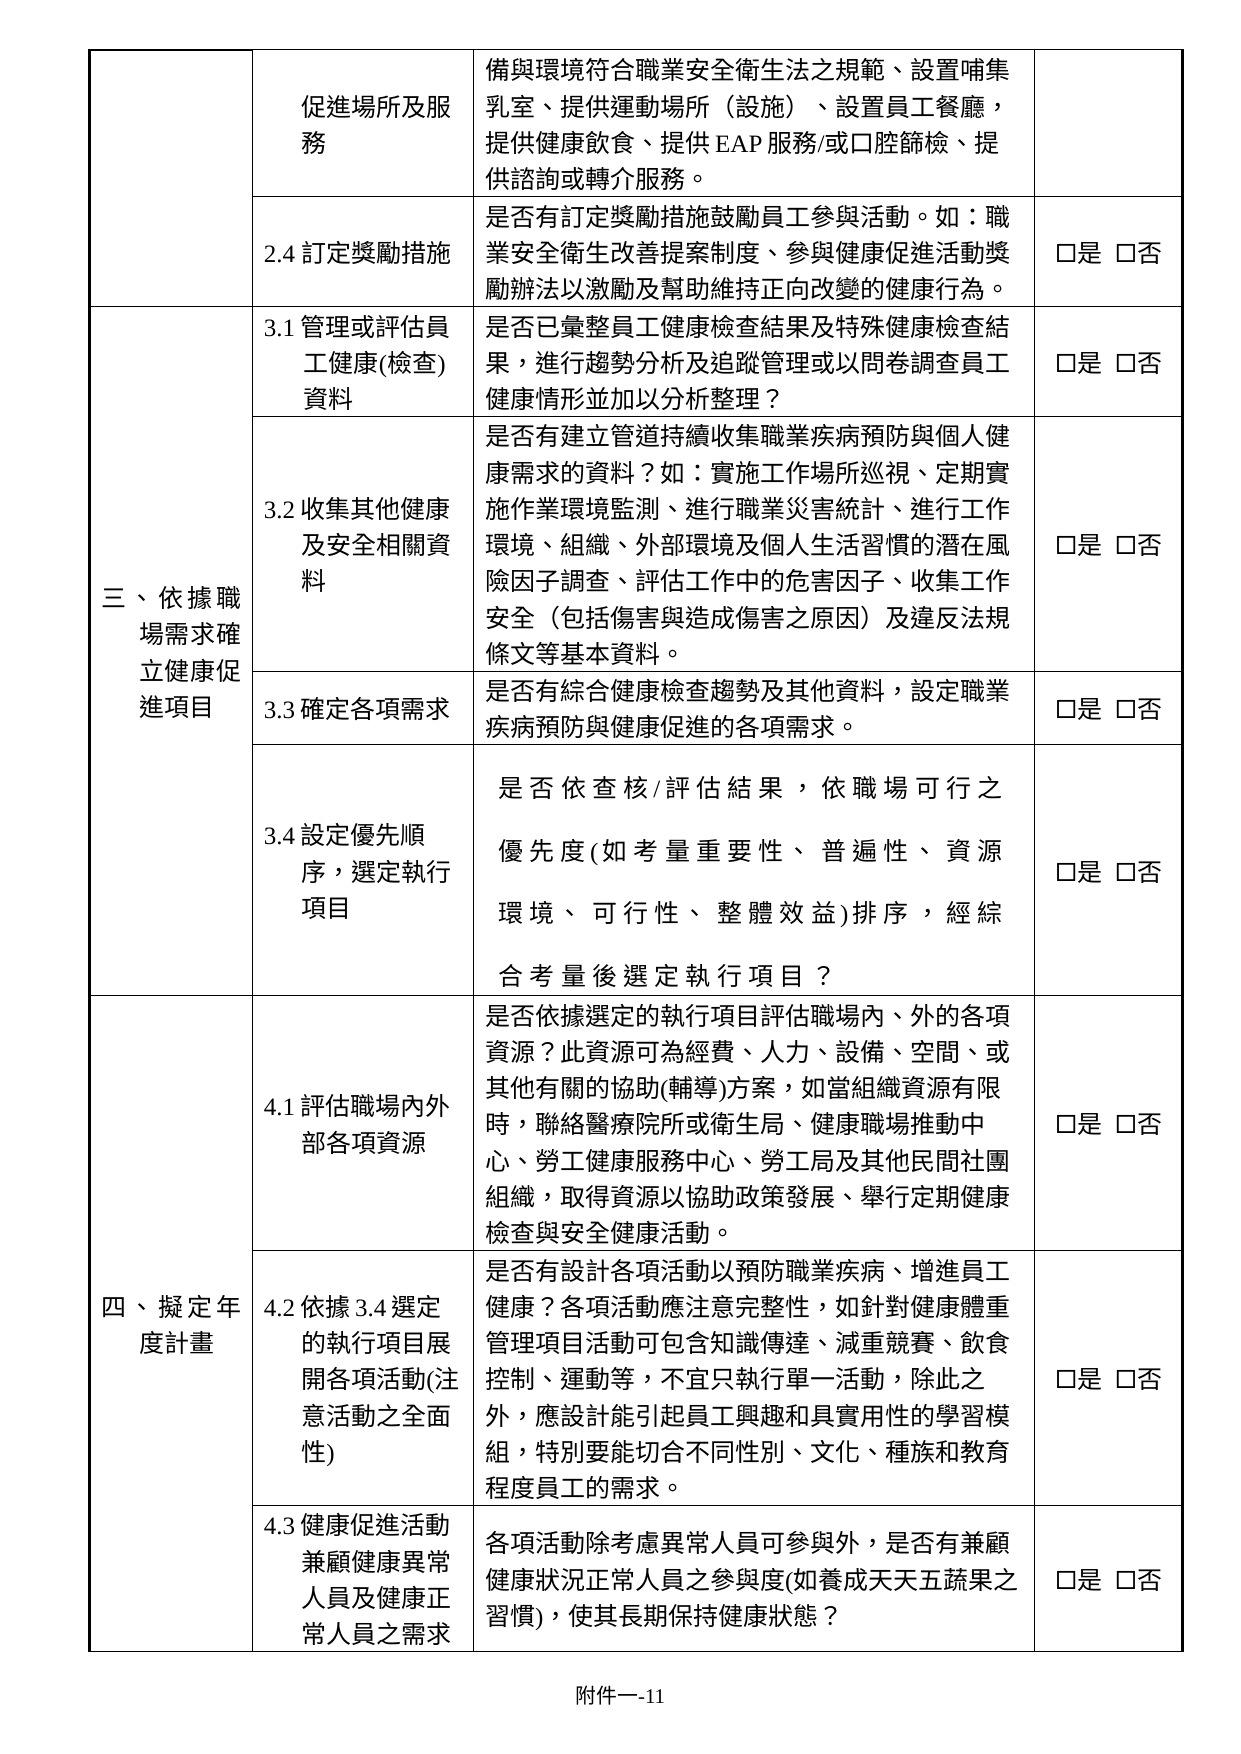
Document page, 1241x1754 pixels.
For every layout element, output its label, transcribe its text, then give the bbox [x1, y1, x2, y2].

table_cell 是否依查核/評估結果，依職場可行之優先度(如考量重要性、普遍性、資源環境、可行性、整體效益)排序，經綜合考量後選定執行項目？ [474, 745, 1034, 995]
table_cell 備與環境符合職業安全衛生法之規範、設置哺集乳室、提供運動場所（設施）、設置員工餐廳，提供健康飲食、提供EAP服務/或口腔篩檢、提供諮詢或轉介服務。 [474, 50, 1034, 196]
table_cell 2.4 訂定獎勵措施 [253, 197, 473, 306]
table_cell 是否有建立管道持續收集職業疾病預防與個人健康需求的資料？如：實施工作場所巡視、定期實施作業環境監測、進行職業災害統計、進行工作環境、組織、外部環境及個人生活習慣的潛在風險因子調查、評估工作中的危害因子、收集工作安全（包括傷害與造成傷害之原因）及違反法規條文等基本資料。 [474, 417, 1034, 671]
table_cell 是否依據選定的執行項目評估職場內、外的各項資源？此資源可為經費、人力、設備、空間、或其他有關的協助(輔導)方案，如當組織資源有限時，聯絡醫療院所或衛生局、健康職場推動中心、勞工健康服務中心、勞工局及其他民間社團組織，取得資源以協助政策發展、舉行定期健康檢查與安全健康活動。 [474, 996, 1034, 1250]
table_cell 是 否 [1035, 307, 1181, 416]
table_cell 是否有綜合健康檢查趨勢及其他資料，設定職業疾病預防與健康促進的各項需求。 [474, 672, 1034, 744]
table_cell 3.2收集其他健康及安全相關資料 [253, 417, 473, 671]
table_cell 是 否 [1035, 672, 1181, 744]
table_cell 三、依據職場需求確立健康促進項目 [91, 307, 252, 995]
table_cell 是否有訂定獎勵措施鼓勵員工參與活動。如：職業安全衛生改善提案制度、參與健康促進活動獎勵辦法以激勵及幫助維持正向改變的健康行為。 [474, 197, 1034, 306]
table_cell 各項活動除考慮異常人員可參與外，是否有兼顧健康狀況正常人員之參與度(如養成天天五蔬果之習慣)，使其長期保持健康狀態？ [474, 1506, 1034, 1651]
table_cell [91, 51, 252, 306]
table_cell 是 否 [1035, 745, 1181, 995]
table_cell 4.1評估職場內外部各項資源 [253, 996, 473, 1250]
table_cell 3.3確定各項需求 [253, 672, 473, 744]
table_cell 是否有設計各項活動以預防職業疾病、增進員工健康？各項活動應注意完整性，如針對健康體重管理項目活動可包含知識傳達、減重競賽、飲食控制、運動等，不宜只執行單一活動，除此之外，應設計能引起員工興趣和具實用性的學習模組，特別要能切合不同性別、文化、種族和教育程度員工的需求。 [474, 1251, 1034, 1505]
table_cell 3.4設定優先順序，選定執行項目 [253, 745, 473, 995]
table_cell 是 否 [1035, 417, 1181, 671]
table_cell 四、擬定年度計畫 [91, 996, 252, 1651]
table_cell 是 否 [1035, 1251, 1181, 1505]
table_cell 是 否 [1035, 1506, 1181, 1651]
table_cell 是 否 [1035, 197, 1181, 306]
table_cell 3.1管理或評估員工健康(檢查)資料 [253, 307, 473, 416]
table_cell 是否已彙整員工健康檢查結果及特殊健康檢查結果，進行趨勢分析及追蹤管理或以問卷調查員工健康情形並加以分析整理？ [474, 307, 1034, 416]
table_cell 4.2依據3.4選定的執行項目展開各項活動(注意活動之全面性) [253, 1251, 473, 1505]
table_cell 4.3健康促進活動兼顧健康異常人員及健康正常人員之需求 [253, 1506, 473, 1651]
table_cell 是 否 [1035, 996, 1181, 1250]
table_cell [1035, 50, 1181, 196]
table_cell 促進場所及服務 [253, 50, 473, 196]
